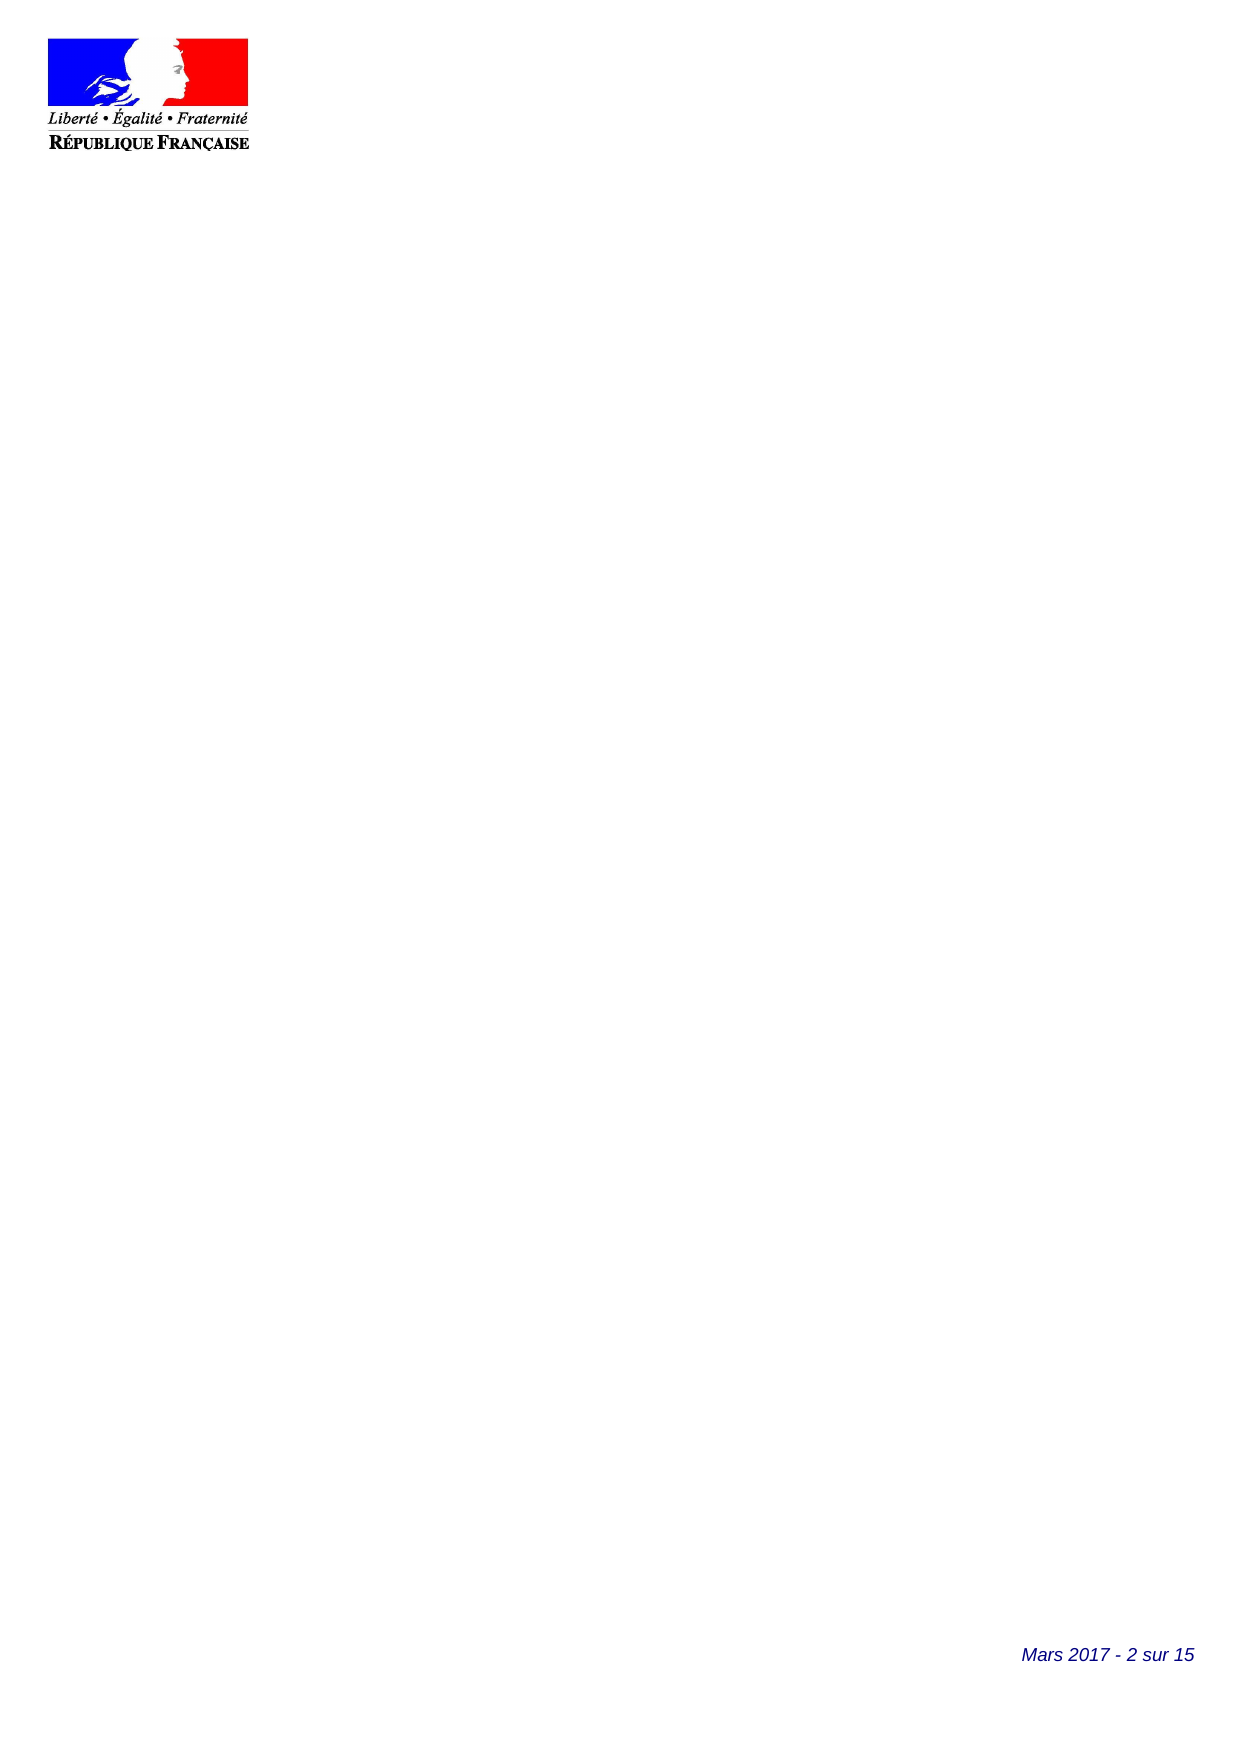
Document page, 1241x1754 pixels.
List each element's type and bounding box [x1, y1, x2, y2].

picture [46, 37, 250, 151]
